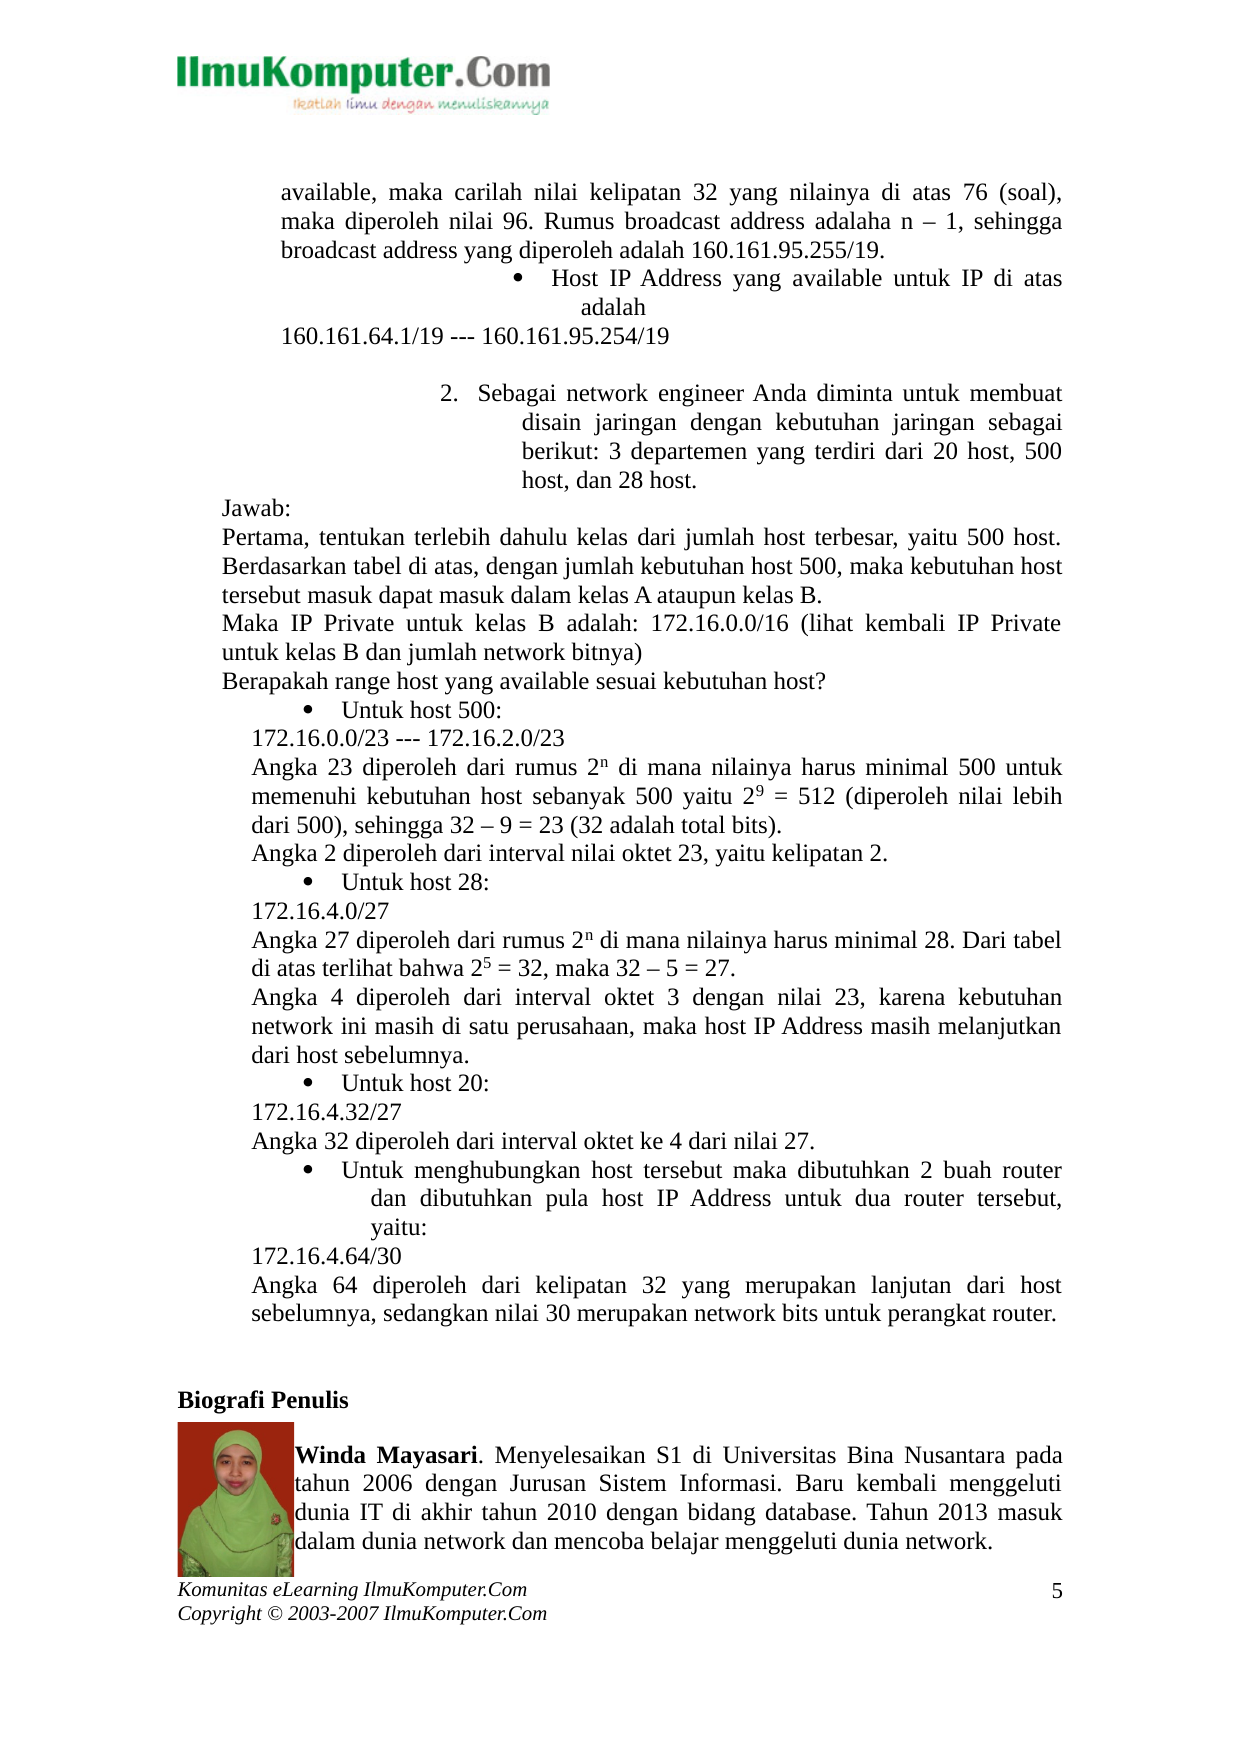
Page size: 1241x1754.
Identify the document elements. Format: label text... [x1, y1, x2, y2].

text 172.16.4.32/27 [251, 1097, 1063, 1126]
text Angka 23 diperoleh dari rumus 2n di mana nilainya harus minimal 500 untuk memenuhi kebutuhan host sebanyak 500 yaitu 29 = 512 (diperoleh nilai lebih dari 500), sehingga 32 – 9 = 23 (32 adalah total bits). [251, 752, 1063, 838]
text Berapakah range host yang available sesuai kebutuhan host? [222, 666, 1063, 695]
list Untuk host 20: [303, 1068, 1063, 1097]
text Angka 64 diperoleh dari kelipatan 32 yang merupakan lanjutan dari host sebelumnya, sedangkan nilai 30 merupakan network bits untuk perangkat router. [251, 1270, 1063, 1327]
text available, maka carilah nilai kelipatan 32 yang nilainya di atas 76 (soal), maka diperoleh nilai 96. Rumus broadcast address adalaha n – 1, sehingga broadcast address yang diperoleh adalah 160.161.95.255/19. [281, 177, 1063, 263]
text Angka 2 diperoleh dari interval nilai oktet 23, yaitu kelipatan 2. [251, 838, 1063, 867]
list Sebagai network engineer Anda diminta untuk membuat disain jaringan dengan kebutuhan jaringan sebagai berikut: 3 departemen yang terdiri dari 20 host, 500 host, dan 28 host. [440, 378, 1063, 493]
text Biografi Penulis [177, 1385, 1063, 1413]
text 172.16.4.64/30 [251, 1241, 1063, 1270]
text 172.16.4.0/27 [251, 896, 1063, 925]
list Host IP Address yang available untuk IP di atas adalah [513, 263, 1063, 321]
list Untuk host 28: [303, 867, 1063, 896]
list Untuk host 500: [303, 695, 1063, 723]
text 160.161.64.1/19 --- 160.161.95.254/19 [281, 321, 1063, 350]
text Angka 32 diperoleh dari interval oktet ke 4 dari nilai 27. [251, 1126, 1063, 1155]
list Untuk menghubungkan host tersebut maka dibutuhkan 2 buah router dan dibutuhkan pula host IP Address untuk dua router tersebut, yaitu: [303, 1155, 1063, 1241]
text Angka 27 diperoleh dari rumus 2n di mana nilainya harus minimal 28. Dari tabel di atas terlihat bahwa 25 = 32, maka 32 – 5 = 27. [251, 925, 1063, 982]
text Winda Mayasari. Menyelesaikan S1 di Universitas Bina Nusantara pada tahun 2006 dengan Jurusan Sistem Informasi. Baru kembali menggeluti dunia IT di akhir tahun 2010 dengan bidang database. Tahun 2013 masuk dalam dunia network dan mencoba belajar menggeluti dunia network. [295, 1440, 1063, 1555]
text Jawab: [222, 493, 1063, 522]
text 172.16.0.0/23 --- 172.16.2.0/23 [251, 723, 1063, 752]
text Pertama, tentukan terlebih dahulu kelas dari jumlah host terbesar, yaitu 500 host. Berdasarkan tabel di atas, dengan jumlah kebutuhan host 500, maka kebutuhan host tersebut masuk dapat masuk dalam kelas A ataupun kelas B. [222, 522, 1063, 608]
text Angka 4 diperoleh dari interval oktet 3 dengan nilai 23, karena kebutuhan network ini masih di satu perusahaan, maka host IP Address masih melanjutkan dari host sebelumnya. [251, 982, 1063, 1068]
text Maka IP Private untuk kelas B adalah: 172.16.0.0/16 (lihat kembali IP Private untuk kelas B dan jumlah network bitnya) [222, 608, 1063, 666]
